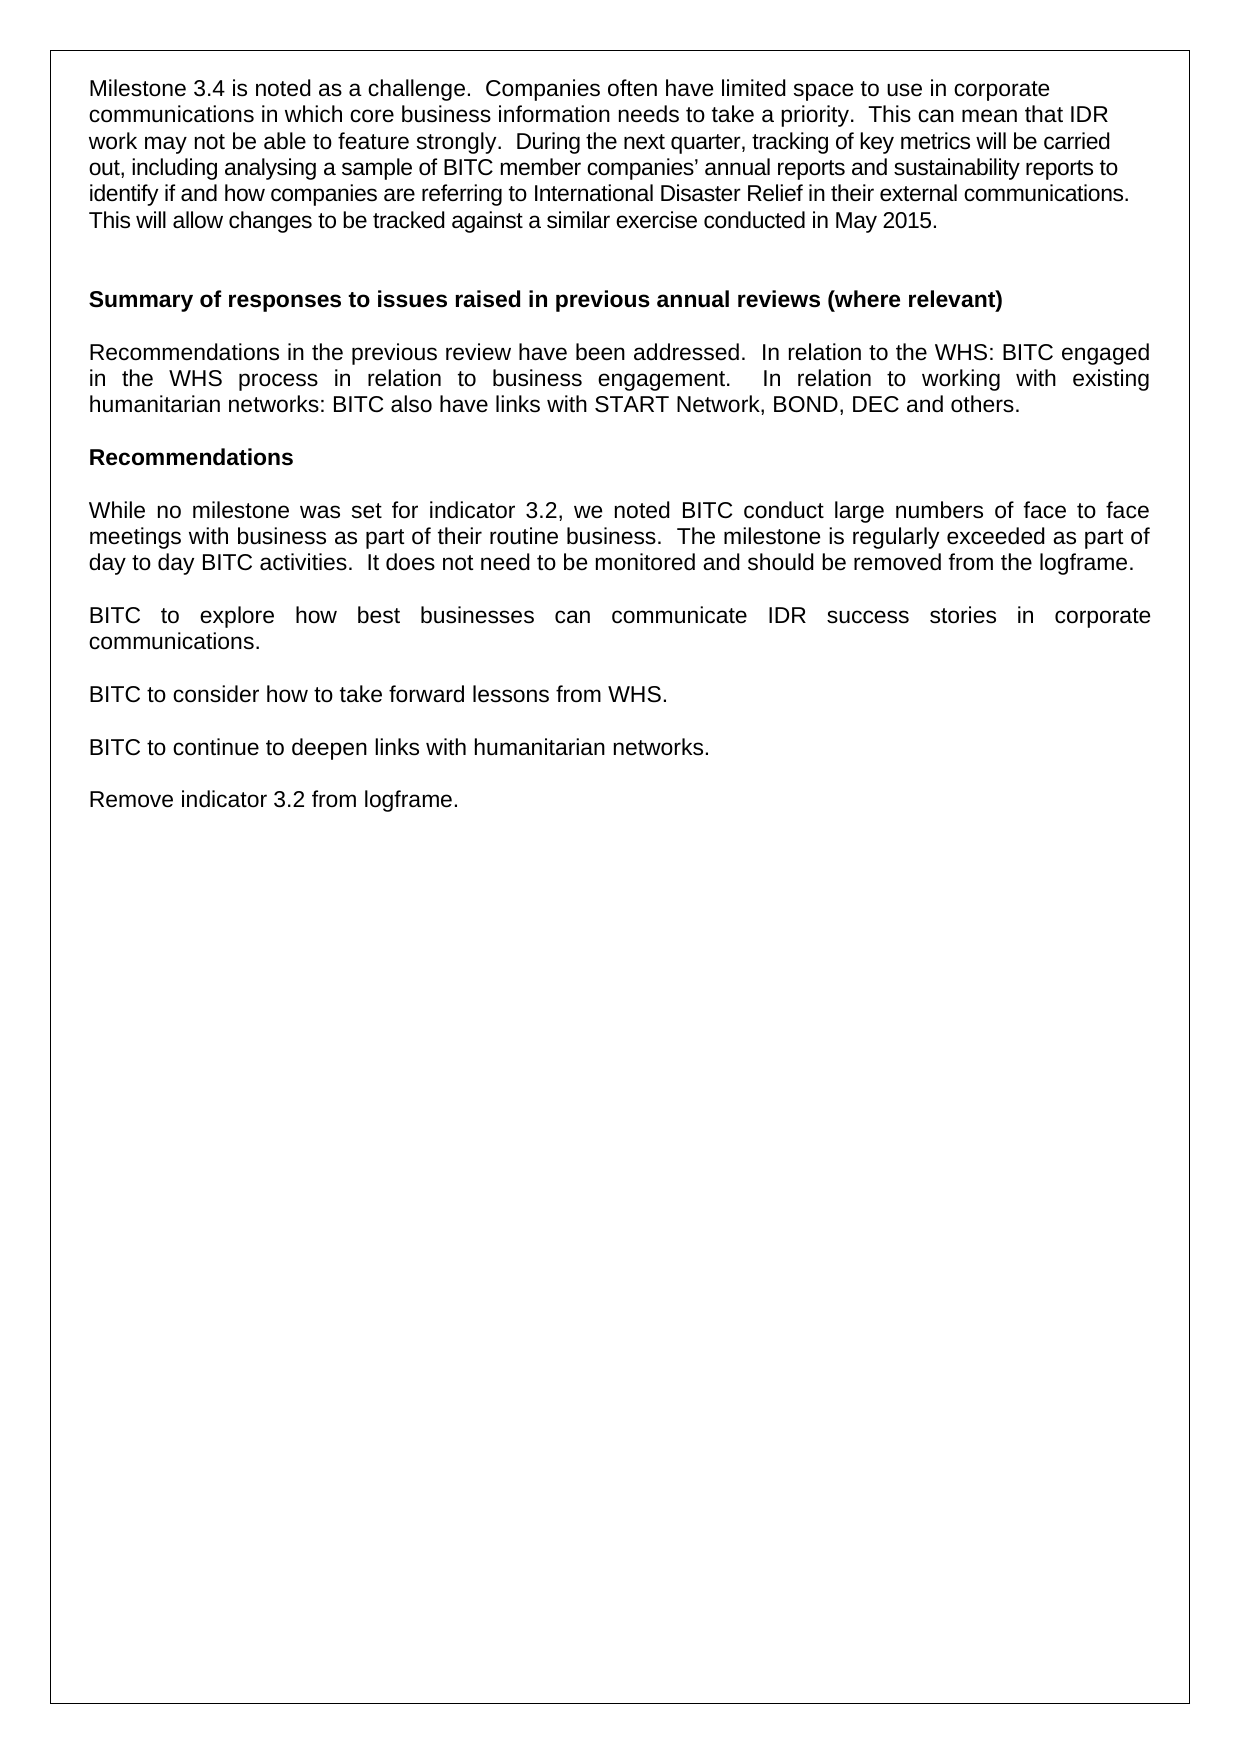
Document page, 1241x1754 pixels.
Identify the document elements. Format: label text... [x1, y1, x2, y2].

text Summary of responses to issues raised in previous annual reviews (where relevant) [89, 286, 1152, 312]
text While no milestone was set for indicator 3.2, we noted BITC conduct large numbers of face to face meetings with business as part of their routine business. The milestone is regularly exceeded as part of day to day BITC activities. It does not need to be monitored and should be removed from the logframe. [89, 497, 1152, 576]
text Recommendations [89, 444, 1152, 470]
text BITC to explore how best businesses can communicate IDR success stories in corporate communications. [89, 602, 1152, 655]
text BITC to continue to deepen links with humanitarian networks. [89, 734, 1152, 760]
text Milestone 3.4 is noted as a challenge. Companies often have limited space to use in corporate communications in which core business information needs to take a priority. This can mean that IDR work may not be able to feature strongly. During the next quarter, tracking of key metrics will be carried out, including analysing a sample of BITC member companies’ annual reports and sustainability reports to identify if and how companies are referring to International Disaster Relief in their external communications. This will allow changes to be tracked against a similar exercise conducted in May 2015. [89, 75, 1152, 233]
text BITC to consider how to take forward lessons from WHS. [89, 681, 1152, 707]
text Remove indicator 3.2 from logframe. [89, 786, 1152, 813]
text Recommendations in the previous review have been addressed. In relation to the WHS: BITC engaged in the WHS process in relation to business engagement. In relation to working with existing humanitarian networks: BITC also have links with START Network, BOND, DEC and others. [89, 338, 1152, 417]
